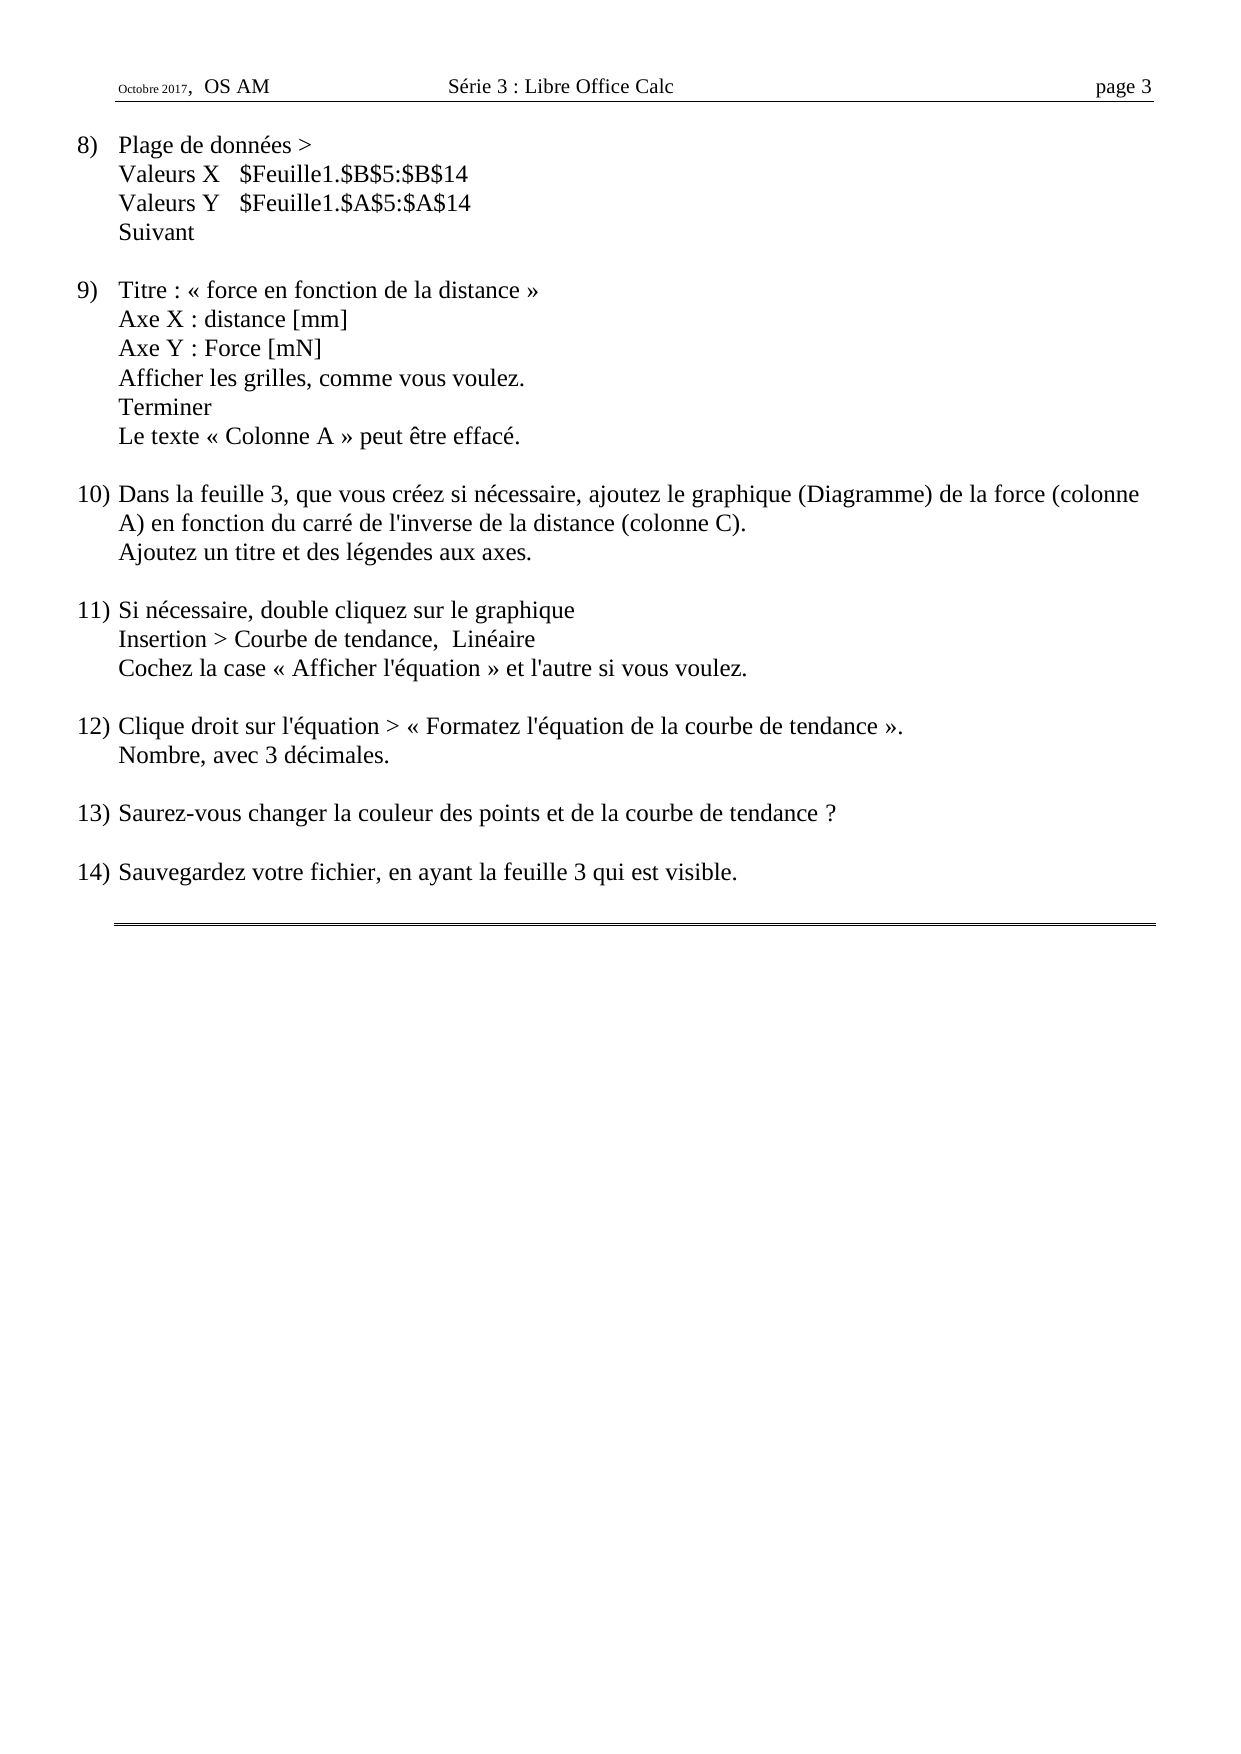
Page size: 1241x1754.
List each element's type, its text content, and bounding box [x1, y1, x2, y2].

text Afficher les grilles, comme vous voulez. [118, 362, 1152, 391]
text Ajoutez un titre et des légendes aux axes. [118, 537, 1152, 566]
text 9) Titre : « force en fonction de la distance » [77, 275, 1152, 304]
text Insertion > Courbe de tendance, Linéaire [118, 624, 1152, 653]
text Axe X : distance [mm] [118, 304, 1152, 333]
text 12) Clique droit sur l'équation > « Formatez l'équation de la courbe de tendance ». [77, 711, 1152, 740]
text Le texte « Colonne A » peut être effacé. [118, 421, 1152, 449]
text Valeurs Y $Feuille1.$A$5:$A$14 [118, 188, 1152, 217]
text 8) Plage de données > [77, 130, 1152, 159]
text Terminer [118, 391, 1152, 421]
text 11) Si nécessaire, double cliquez sur le graphique [77, 595, 1152, 624]
text Valeurs X $Feuille1.$B$5:$B$14 [118, 159, 1152, 188]
text Axe Y : Force [mN] [118, 333, 1152, 362]
text Cochez la case « Afficher l'équation » et l'autre si vous voulez. [118, 653, 1152, 682]
text 13) Saurez-vous changer la couleur des points et de la courbe de tendance ? [77, 798, 1152, 827]
text 10) Dans la feuille 3, que vous créez si nécessaire, ajoutez le graphique (Diagramme) de la force (colonne A) en fonction du carré de l'inverse de la distance (colonne C). [77, 479, 1152, 537]
text Suivant [118, 217, 1152, 246]
text Nombre, avec 3 décimales. [118, 740, 1152, 769]
text 14) Sauvegardez votre fichier, en ayant la feuille 3 qui est visible. [77, 856, 1152, 886]
